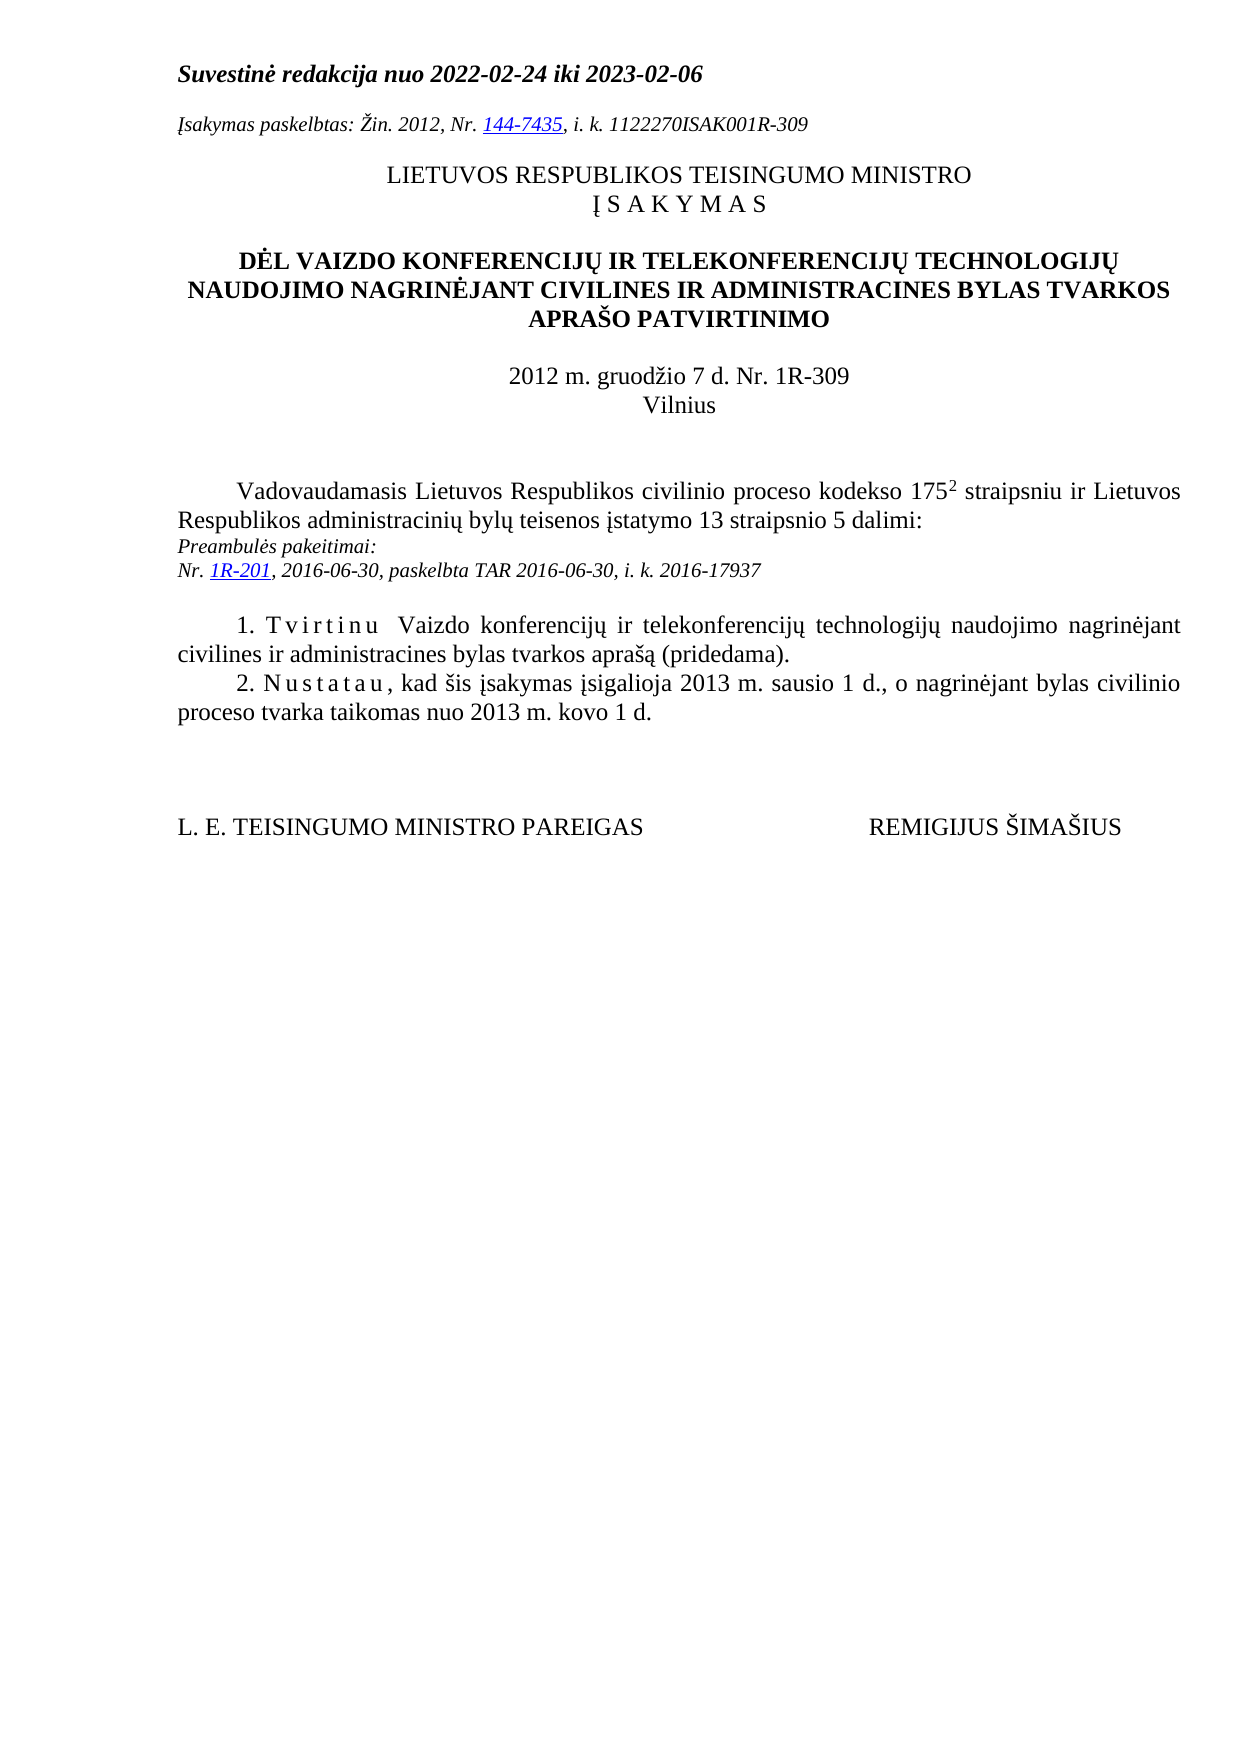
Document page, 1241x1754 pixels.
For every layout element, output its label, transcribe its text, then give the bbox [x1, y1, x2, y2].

text DĖL vaizdo konferencijų ir telekonferencijų technologijų naudojimo nagrinėjant civilines ir administracines bylas tvarkos aprašo patvirtinimo [177, 246, 1181, 332]
text Preambulės pakeitimai: [177, 534, 1181, 558]
text Vadovaudamasis Lietuvos Respublikos civilinio proceso kodekso 1752 straipsniu ir Lietuvos Respublikos administracinių bylų teisenos įstatymo 13 straipsnio 5 dalimi: [177, 476, 1181, 534]
text Įsakymas paskelbtas: Žin. 2012, Nr. 144-7435, i. k. 1122270ISAK001R-309 [177, 112, 1181, 136]
text L. e. teisingumo ministro pareigas Remigijus Šimašius [177, 812, 1181, 841]
text Į S A K Y M A S [177, 189, 1181, 217]
text 2012 m. gruodžio 7 d. Nr. 1R-309 [177, 361, 1181, 390]
text 2. Nustatau, kad šis įsakymas įsigalioja 2013 m. sausio 1 d., o nagrinėjant bylas civilinio proceso tvarka taikomas nuo 2013 m. kovo 1 d. [177, 668, 1181, 726]
text LIETUVOS RESPUBLIKOS TEISINGUMO MINISTRO [177, 160, 1181, 189]
text Suvestinė redakcija nuo 2022-02-24 iki 2023-02-06 [177, 59, 1181, 88]
text 1. Tvirtinu Vaizdo konferencijų ir telekonferencijų technologijų naudojimo nagrinėjant civilines ir administracines bylas tvarkos aprašą (pridedama). [177, 611, 1181, 668]
text Nr. 1R-201, 2016-06-30, paskelbta TAR 2016-06-30, i. k. 2016-17937 [177, 558, 1181, 582]
text Vilnius [177, 390, 1181, 419]
